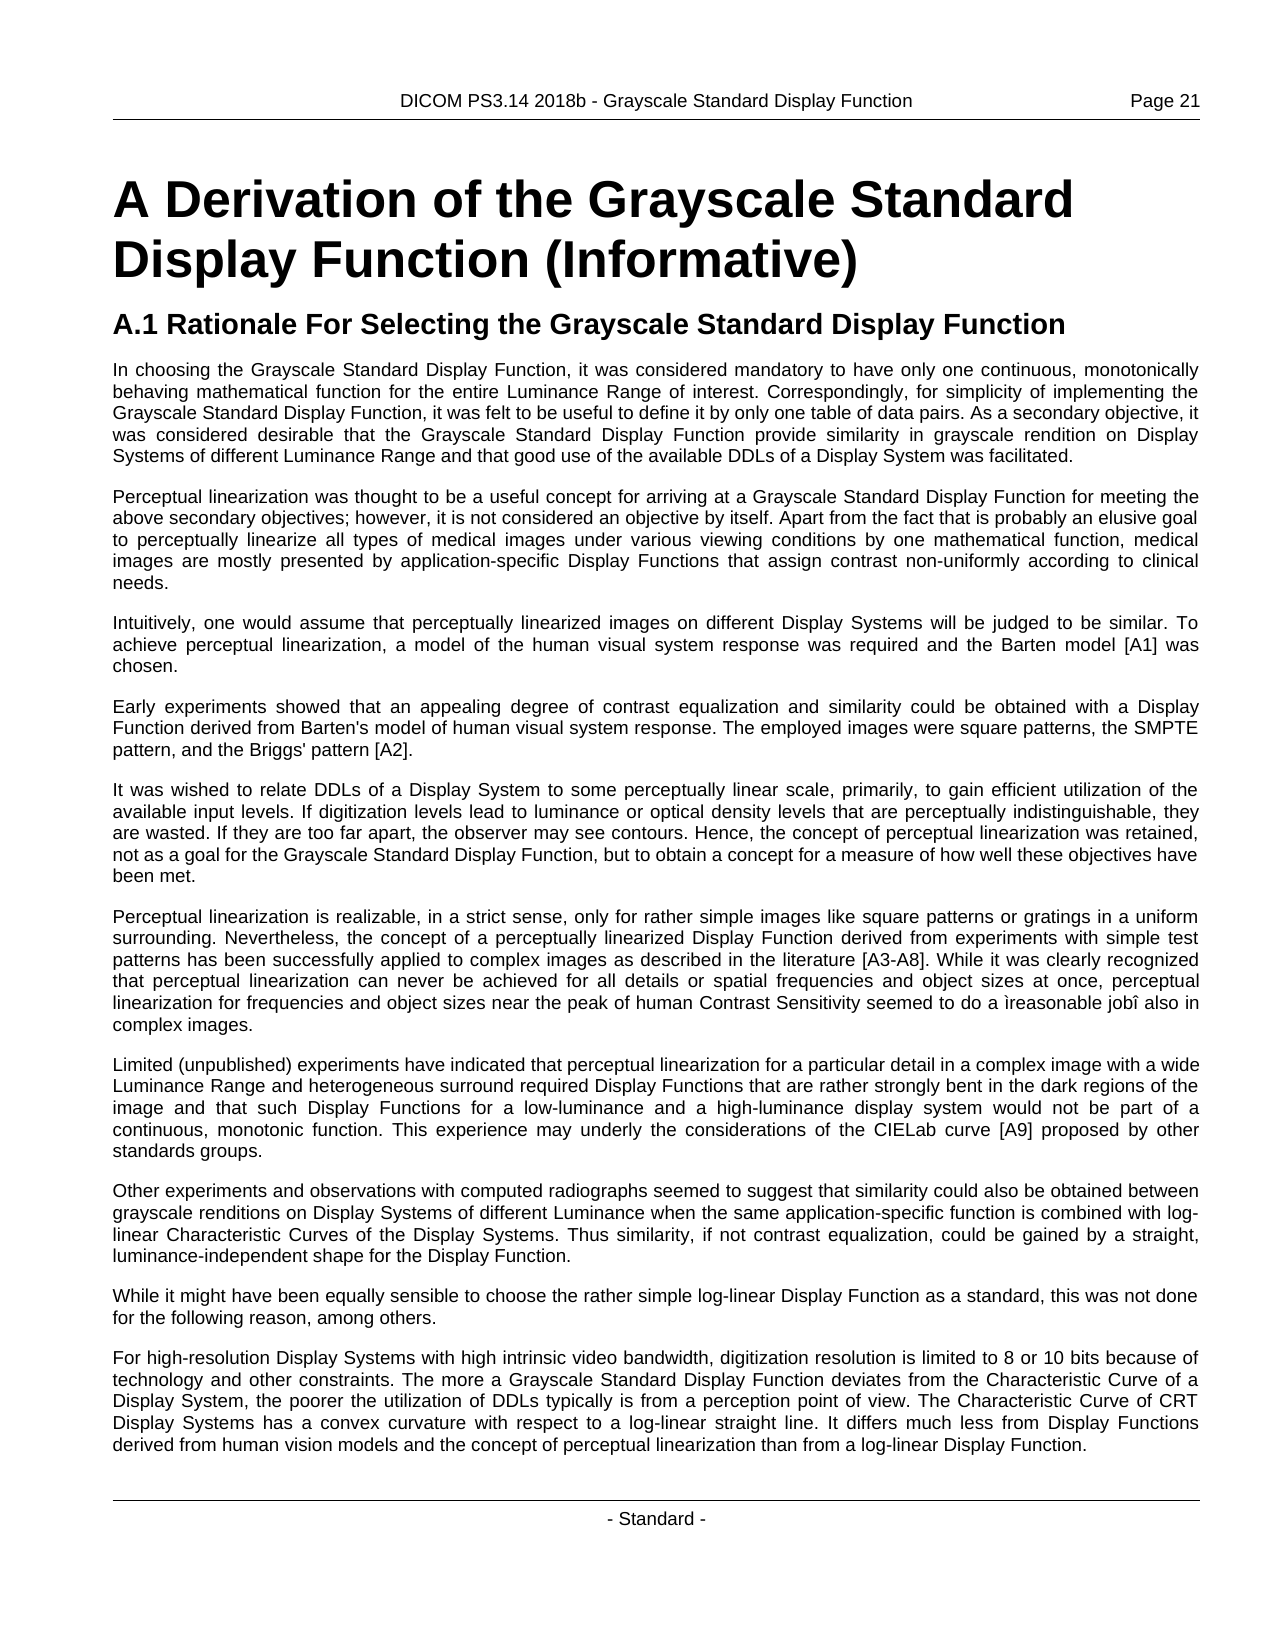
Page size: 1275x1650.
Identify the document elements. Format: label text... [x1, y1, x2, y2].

text Perceptual linearization is realizable, in a strict sense, only for rather simple images like square patterns or gratings in a uniform surrounding. Nevertheless, the concept of a perceptually linearized Display Function derived from experiments with simple test patterns has been successfully applied to complex images as described in the literature [A3-A8]. While it was clearly recognized that perceptual linearization can never be achieved for all details or spatial frequencies and object sizes at once, perceptual linearization for frequencies and object sizes near the peak of human Contrast Sensitivity seemed to do a ìreasonable jobî also in complex images. [112, 906, 1200, 1035]
text In choosing the Grayscale Standard Display Function, it was considered mandatory to have only one continuous, monotonically behaving mathematical function for the entire Luminance Range of interest. Correspondingly, for simplicity of implementing the Grayscale Standard Display Function, it was felt to be useful to define it by only one table of data pairs. As a secondary objective, it was considered desirable that the Grayscale Standard Display Function provide similarity in grayscale rendition on Display Systems of different Luminance Range and that good use of the available DDLs of a Display System was facilitated. [112, 359, 1200, 467]
text A Derivation of the Grayscale Standard Display Function (Informative) [112, 169, 1200, 288]
text Perceptual linearization was thought to be a useful concept for arriving at a Grayscale Standard Display Function for meeting the above secondary objectives; however, it is not considered an objective by itself. Apart from the fact that is probably an elusive goal to perceptually linearize all types of medical images under various viewing conditions by one mathematical function, medical images are mostly presented by application-specific Display Functions that assign contrast non-uniformly according to clinical needs. [112, 486, 1200, 593]
text Other experiments and observations with computed radiographs seemed to suggest that similarity could also be obtained between grayscale renditions on Display Systems of different Luminance when the same application-specific function is combined with log-linear Characteristic Curves of the Display Systems. Thus similarity, if not contrast equalization, could be gained by a straight, luminance-independent shape for the Display Function. [112, 1180, 1200, 1266]
text It was wished to relate DDLs of a Display System to some perceptually linear scale, primarily, to gain efficient utilization of the available input levels. If digitization levels lead to luminance or optical density levels that are perceptually indistinguishable, they are wasted. If they are too far apart, the observer may see contours. Hence, the concept of perceptual linearization was retained, not as a goal for the Grayscale Standard Display Function, but to obtain a concept for a measure of how well these objectives have been met. [112, 779, 1200, 887]
text For high-resolution Display Systems with high intrinsic video bandwidth, digitization resolution is limited to 8 or 10 bits because of technology and other constraints. The more a Grayscale Standard Display Function deviates from the Characteristic Curve of a Display System, the poorer the utilization of DDLs typically is from a perception point of view. The Characteristic Curve of CRT Display Systems has a convex curvature with respect to a log-linear straight line. It differs much less from Display Functions derived from human vision models and the concept of perceptual linearization than from a log-linear Display Function. [112, 1347, 1200, 1455]
text While it might have been equally sensible to choose the rather simple log-linear Display Function as a standard, this was not done for the following reason, among others. [112, 1285, 1200, 1328]
text Intuitively, one would assume that perceptually linearized images on different Display Systems will be judged to be similar. To achieve perceptual linearization, a model of the human visual system response was required and the Barten model [A1] was chosen. [112, 612, 1200, 677]
text Early experiments showed that an appealing degree of contrast equalization and similarity could be obtained with a Display Function derived from Barten's model of human visual system response. The employed images were square patterns, the SMPTE pattern, and the Briggs' pattern [A2]. [112, 696, 1200, 760]
text Limited (unpublished) experiments have indicated that perceptual linearization for a particular detail in a complex image with a wide Luminance Range and heterogeneous surround required Display Functions that are rather strongly bent in the dark regions of the image and that such Display Functions for a low-luminance and a high-luminance display system would not be part of a continuous, monotonic function. This experience may underly the considerations of the CIELab curve [A9] proposed by other standards groups. [112, 1054, 1200, 1161]
text A.1 Rationale For Selecting the Grayscale Standard Display Function [112, 307, 1200, 340]
